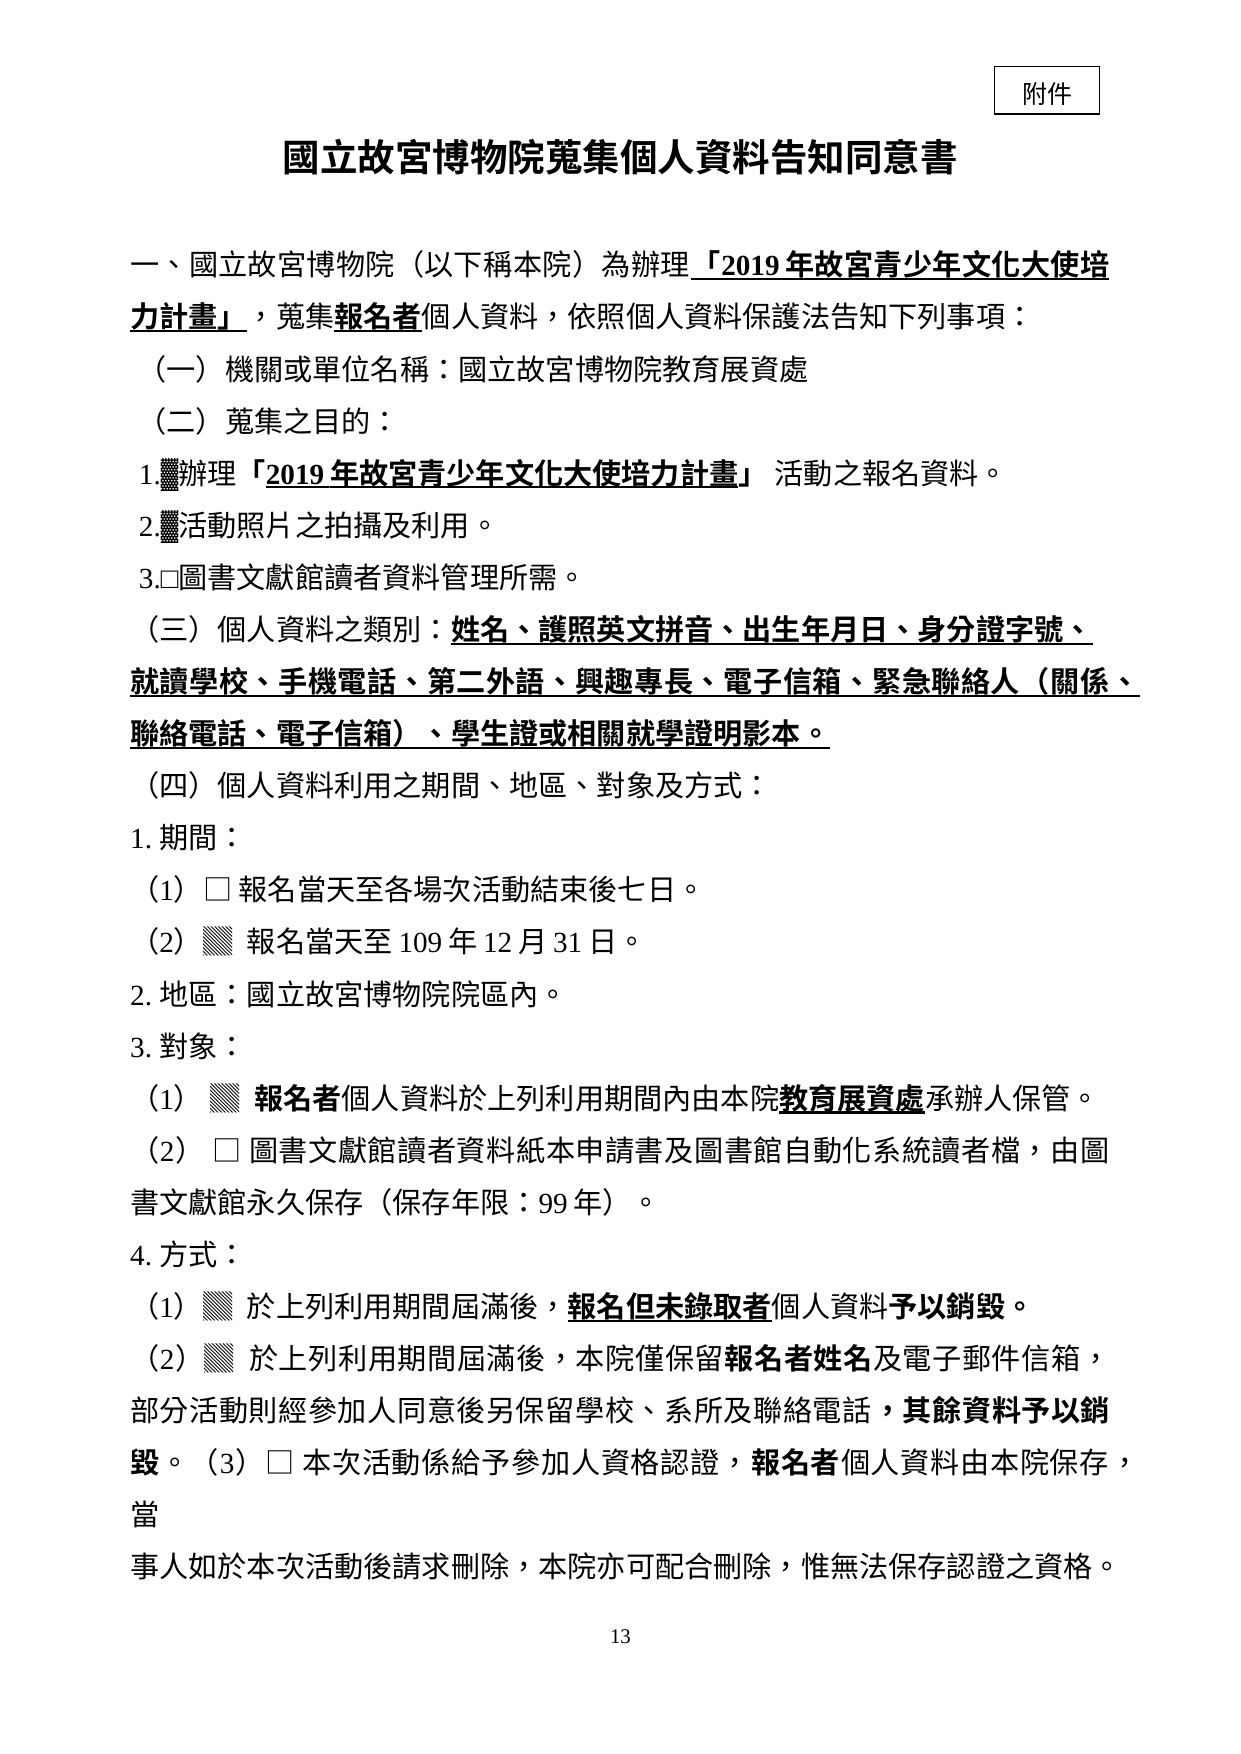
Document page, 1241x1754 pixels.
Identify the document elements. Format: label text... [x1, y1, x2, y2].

text 國立故宮博物院蒐集個人資料告知同意書 [130, 130, 1110, 182]
list ▓辦理「2019年故宮青少年文化大使培力計畫」 活動之報名資料。 [130, 442, 1110, 494]
list ▓活動照片之拍攝及利用。 [130, 494, 1110, 547]
text （2） □ 圖書文獻館讀者資料紙本申請書及圖書館自動化系統讀者檔，由圖書文獻館永久保存（保存年限：99年）。 [130, 1119, 1110, 1224]
text （一）機關或單位名稱：國立故宮博物院教育展資處 [130, 338, 1110, 390]
text 就讀學校、手機電話、第二外語、興趣專長、電子信箱、緊急聯絡人（關係、聯絡電話、電子信箱）、學生證或相關就學證明影本。 [130, 651, 1110, 695]
text 3. 對象： [130, 1015, 1110, 1067]
text 4. 方式： [130, 1224, 1110, 1276]
text 事人如於本次活動後請求刪除，本院亦可配合刪除，惟無法保存認證之資格。 [130, 1536, 1110, 1588]
text 一、國立故宮博物院（以下稱本院）為辦理「2019年故宮青少年文化大使培力計畫」，蒐集報名者個人資料，依照個人資料保護法告知下列事項： [130, 234, 1110, 338]
text （2）▓ 報名當天至109年12月31日。 [130, 911, 1110, 963]
list □圖書文獻館讀者資料管理所需。 [130, 547, 1110, 599]
text （1）□ 報名當天至各場次活動結束後七日。 [130, 859, 1110, 911]
text （二）蒐集之目的： [130, 390, 1110, 442]
text （四）個人資料利用之期間、地區、對象及方式： [130, 755, 1110, 807]
text （1） ▓ 報名者個人資料於上列利用期間內由本院教育展資處承辦人保管。 [130, 1067, 1110, 1119]
text [995, 67, 1099, 113]
text （三）個人資料之類別：姓名、護照英文拼音、出生年月日、身分證字號、 [130, 599, 1110, 651]
text 附件三 [1010, 74, 1083, 105]
text 1. 期間： [130, 807, 1110, 859]
text （1）▓ 於上列利用期間屆滿後，報名但未錄取者個人資料予以銷毀。 [130, 1276, 1110, 1328]
text 就讀學校、手機電話、第二外語、興趣專長、電子信箱、緊急聯絡人（關係、聯絡電話、電子信箱）、學生證或相關就學證明影本。 [130, 697, 1110, 755]
text （2）▓ 於上列利用期間屆滿後，本院僅保留報名者姓名及電子郵件信箱，部分活動則經參加人同意後另保留學校、系所及聯絡電話，其餘資料予以銷毀。（3）□ 本次活動係給予參加人資格認證，報名者個人資料由本院保存，當 [130, 1328, 1110, 1536]
text 2. 地區：國立故宮博物院院區內。 [130, 963, 1110, 1015]
